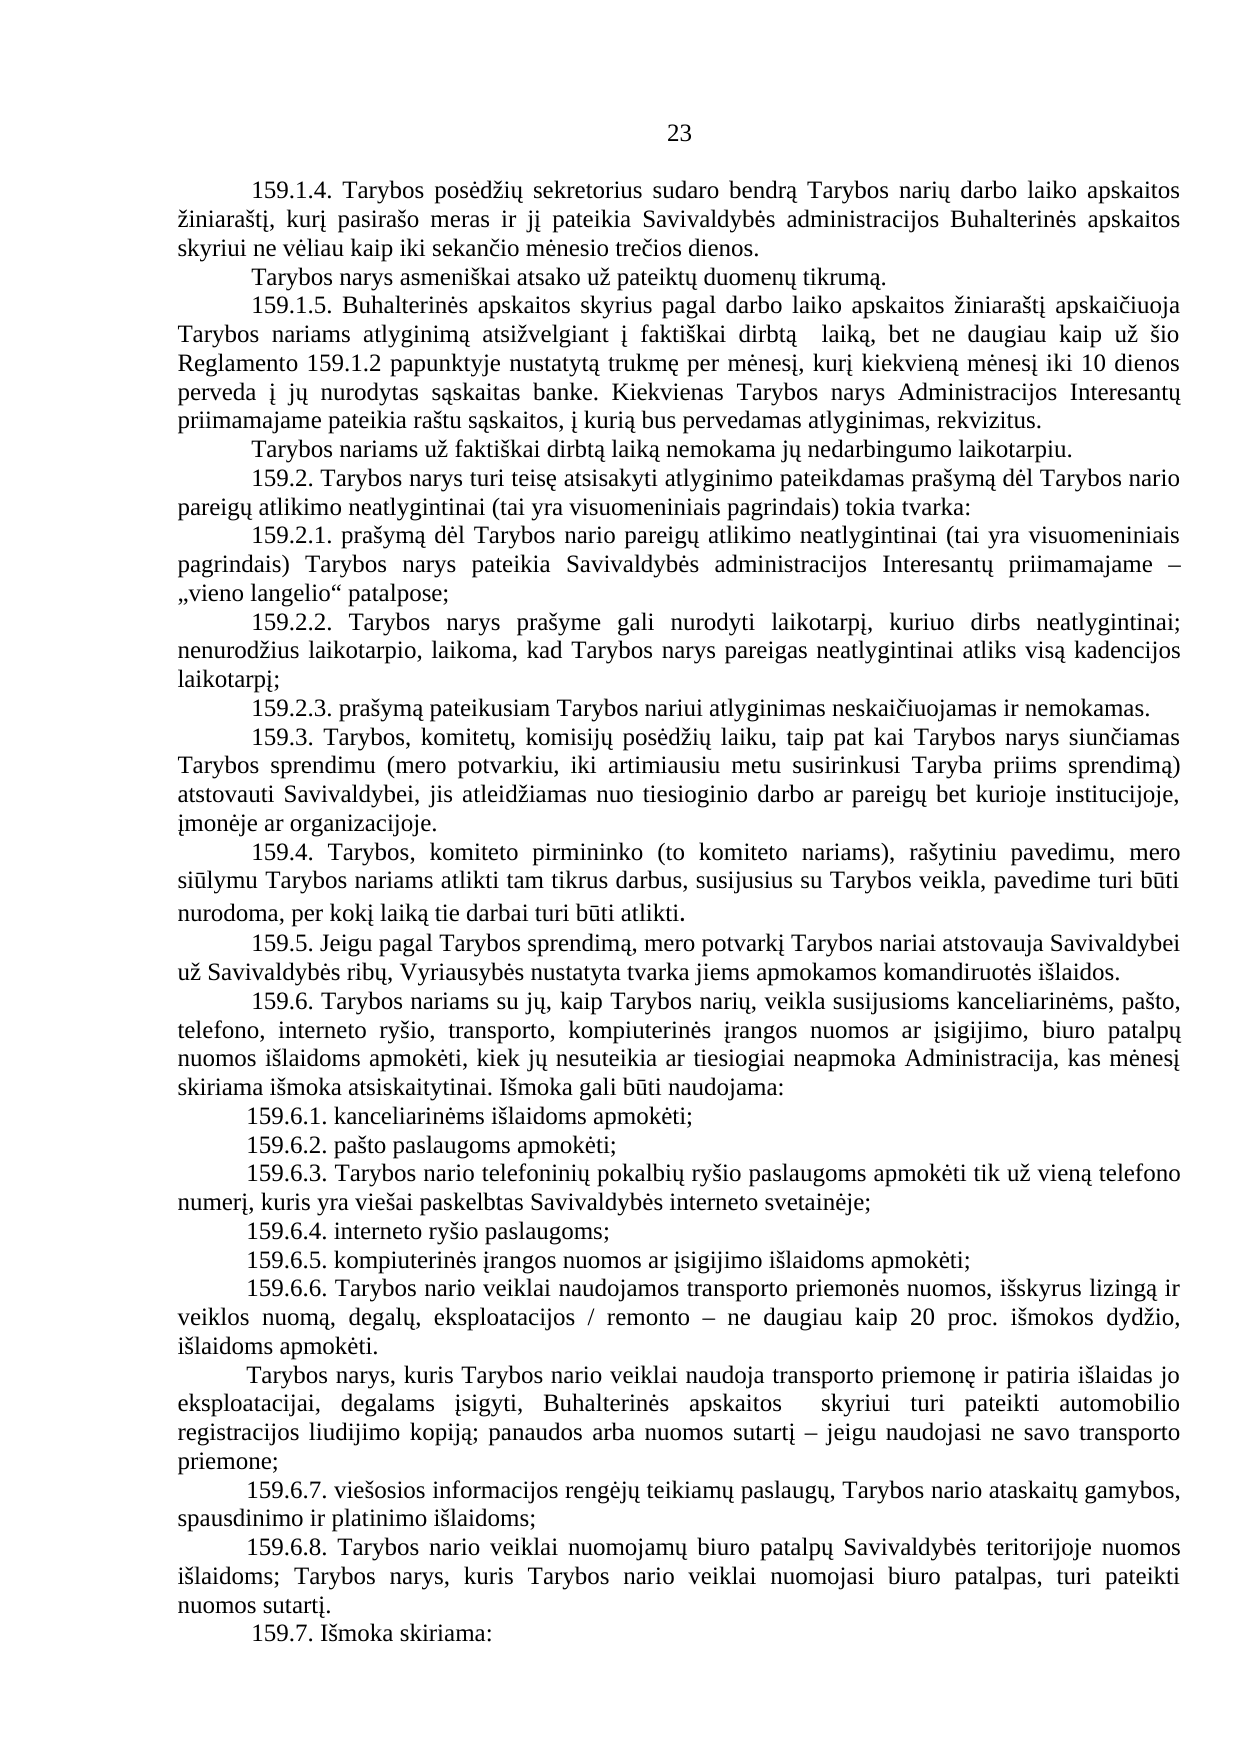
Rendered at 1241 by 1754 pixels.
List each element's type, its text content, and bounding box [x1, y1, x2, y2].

text 159.6.6. Tarybos nario veiklai naudojamos transporto priemonės nuomos, išskyrus lizingą ir veiklos nuomą, degalų, eksploatacijos / remonto – ne daugiau kaip 20 proc. išmokos dydžio, išlaidoms apmokėti. [177, 1273, 1181, 1360]
text 159.6.3. Tarybos nario telefoninių pokalbių ryšio paslaugoms apmokėti tik už vieną telefono numerį, kuris yra viešai paskelbtas Savivaldybės interneto svetainėje; [177, 1158, 1181, 1216]
text 159.2.1. prašymą dėl Tarybos nario pareigų atlikimo neatlygintinai (tai yra visuomeniniais pagrindais) Tarybos narys pateikia Savivaldybės administracijos Interesantų priimamajame – „vieno langelio“ patalpose; [177, 521, 1181, 607]
text 159.6.4. interneto ryšio paslaugoms; [177, 1216, 1181, 1245]
text 159.6.5. kompiuterinės įrangos nuomos ar įsigijimo išlaidoms apmokėti; [177, 1245, 1181, 1273]
text 159.7. Išmoka skiriama: [177, 1618, 1181, 1647]
text 159.2.2. Tarybos narys prašyme gali nurodyti laikotarpį, kuriuo dirbs neatlygintinai; nenurodžius laikotarpio, laikoma, kad Tarybos narys pareigas neatlygintinai atliks visą kadencijos laikotarpį; [177, 607, 1181, 693]
text 159.6.2. pašto paslaugoms apmokėti; [177, 1130, 1181, 1158]
text 159.2. Tarybos narys turi teisę atsisakyti atlyginimo pateikdamas prašymą dėl Tarybos nario pareigų atlikimo neatlygintinai (tai yra visuomeniniais pagrindais) tokia tvarka: [177, 463, 1181, 521]
text Tarybos nariams už faktiškai dirbtą laiką nemokama jų nedarbingumo laikotarpiu. [177, 434, 1181, 463]
text 159.1.5. Buhalterinės apskaitos skyrius pagal darbo laiko apskaitos žiniaraštį apskaičiuoja Tarybos nariams atlyginimą atsižvelgiant į faktiškai dirbtą laiką, bet ne daugiau kaip už šio Reglamento 159.1.2 papunktyje nustatytą trukmę per mėnesį, kurį kiekvieną mėnesį iki 10 dienos perveda į jų nurodytas sąskaitas banke. Kiekvienas Tarybos narys Administracijos Interesantų priimamajame pateikia raštu sąskaitos, į kurią bus pervedamas atlyginimas, rekvizitus. [177, 291, 1181, 434]
text Tarybos narys, kuris Tarybos nario veiklai naudoja transporto priemonę ir patiria išlaidas jo eksploatacijai, degalams įsigyti, Buhalterinės apskaitos skyriui turi pateikti automobilio registracijos liudijimo kopiją; panaudos arba nuomos sutartį – jeigu naudojasi ne savo transporto priemone; [177, 1360, 1181, 1475]
text 159.2.3. prašymą pateikusiam Tarybos nariui atlyginimas neskaičiuojamas ir nemokamas. [177, 693, 1181, 722]
text 159.6. Tarybos nariams su jų, kaip Tarybos narių, veikla susijusioms kanceliarinėms, pašto, telefono, interneto ryšio, transporto, kompiuterinės įrangos nuomos ar įsigijimo, biuro patalpų nuomos išlaidoms apmokėti, kiek jų nesuteikia ar tiesiogiai neapmoka Administracija, kas mėnesį skiriama išmoka atsiskaitytinai. Išmoka gali būti naudojama: [177, 986, 1181, 1101]
text 159.4. Tarybos, komiteto pirmininko (to komiteto nariams), rašytiniu pavedimu, mero siūlymu Tarybos nariams atlikti tam tikrus darbus, susijusius su Tarybos veikla, pavedime turi būti nurodoma, per kokį laiką tie darbai turi būti atlikti. [177, 837, 1181, 928]
text 159.1.4. Tarybos posėdžių sekretorius sudaro bendrą Tarybos narių darbo laiko apskaitos žiniaraštį, kurį pasirašo meras ir jį pateikia Savivaldybės administracijos Buhalterinės apskaitos skyriui ne vėliau kaip iki sekančio mėnesio trečios dienos. [177, 176, 1181, 262]
text 159.5. Jeigu pagal Tarybos sprendimą, mero potvarkį Tarybos nariai atstovauja Savivaldybei už Savivaldybės ribų, Vyriausybės nustatyta tvarka jiems apmokamos komandiruotės išlaidos. [177, 928, 1181, 986]
text 159.3. Tarybos, komitetų, komisijų posėdžių laiku, taip pat kai Tarybos narys siunčiamas Tarybos sprendimu (mero potvarkiu, iki artimiausiu metu susirinkusi Taryba priims sprendimą) atstovauti Savivaldybei, jis atleidžiamas nuo tiesioginio darbo ar pareigų bet kurioje institucijoje, įmonėje ar organizacijoje. [177, 722, 1181, 837]
text 159.6.7. viešosios informacijos rengėjų teikiamų paslaugų, Tarybos nario ataskaitų gamybos, spausdinimo ir platinimo išlaidoms; [177, 1475, 1181, 1532]
text 159.6.8. Tarybos nario veiklai nuomojamų biuro patalpų Savivaldybės teritorijoje nuomos išlaidoms; Tarybos narys, kuris Tarybos nario veiklai nuomojasi biuro patalpas, turi pateikti nuomos sutartį. [177, 1532, 1181, 1618]
text Tarybos narys asmeniškai atsako už pateiktų duomenų tikrumą. [177, 262, 1181, 291]
text 159.6.1. kanceliarinėms išlaidoms apmokėti; [177, 1101, 1181, 1130]
